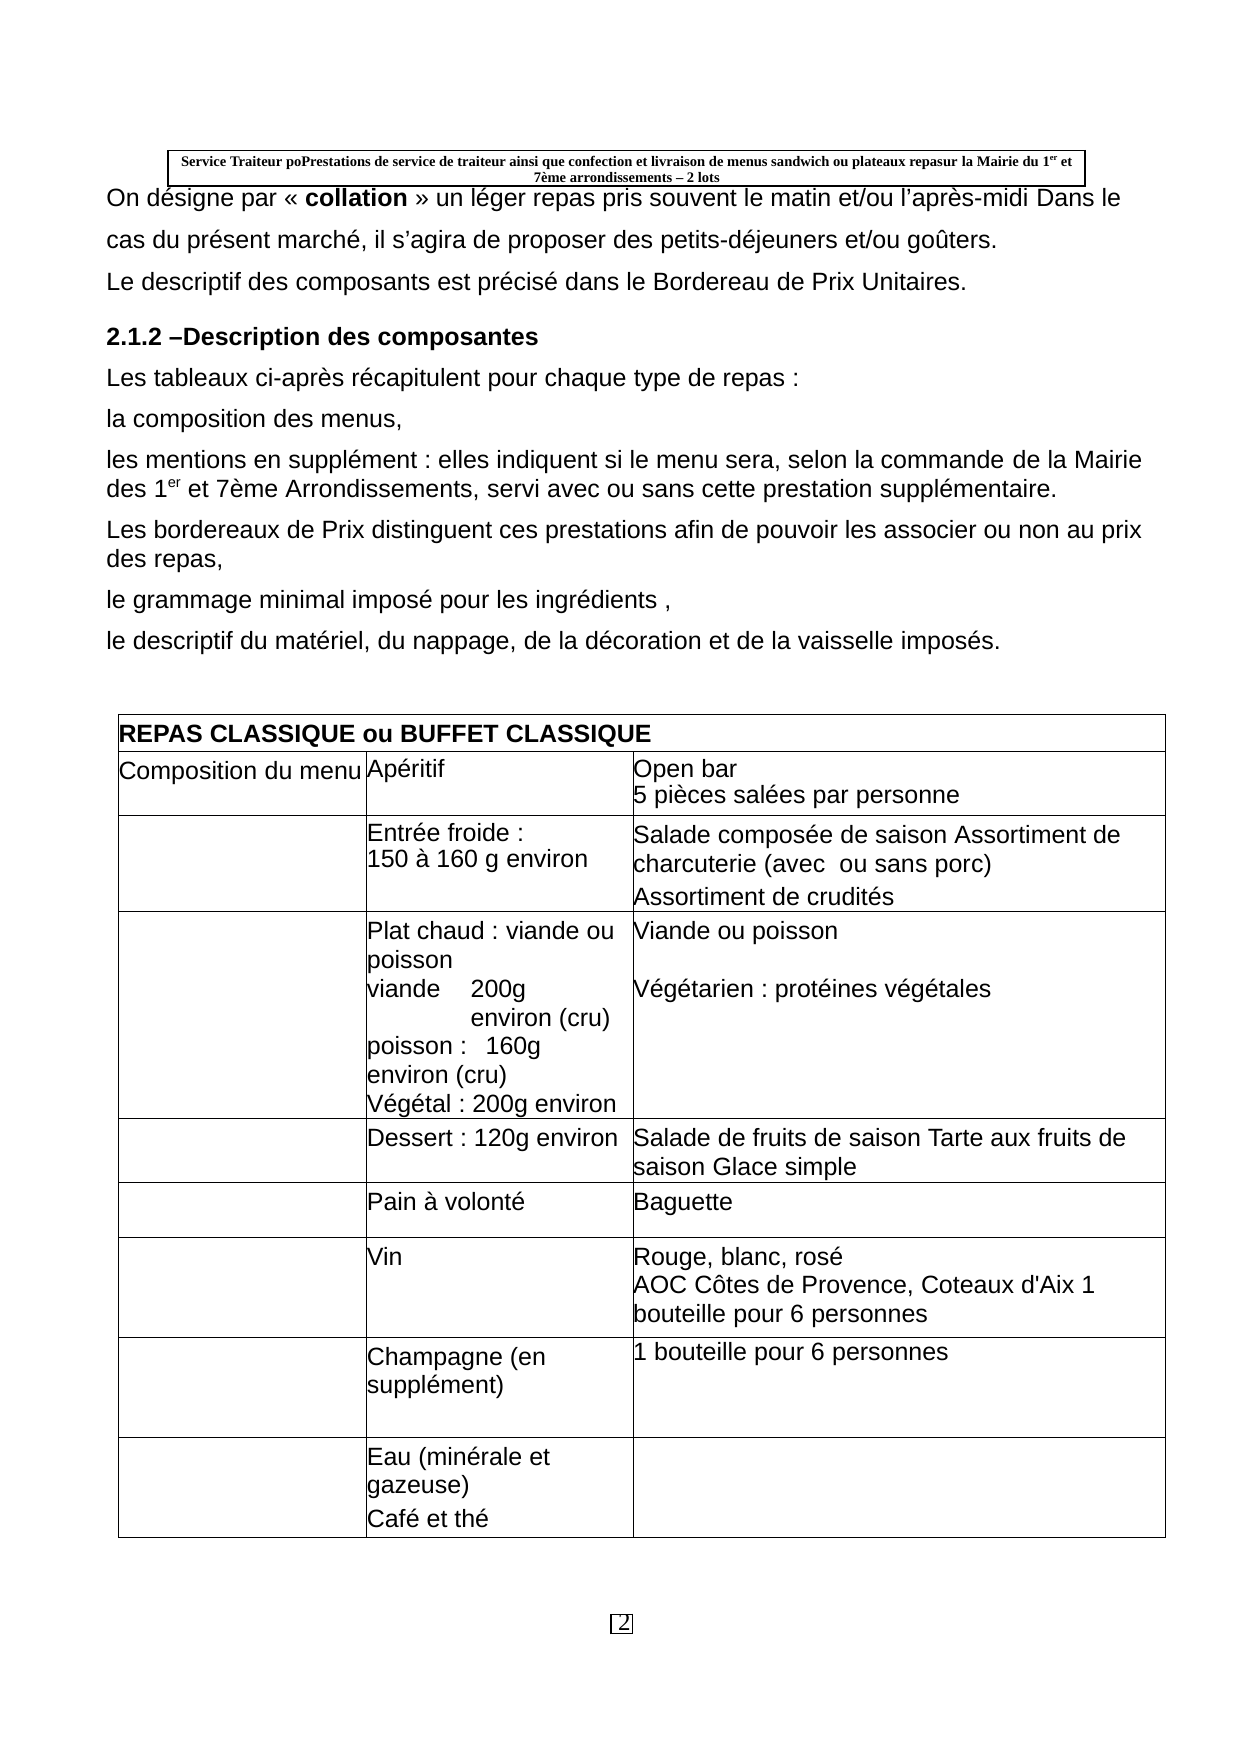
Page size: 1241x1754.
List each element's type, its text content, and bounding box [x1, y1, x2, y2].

table_cell [119, 1183, 366, 1236]
table_cell Entrée froide : 150 à 160 g environ [367, 816, 633, 911]
table_cell Dessert : 120g environ [367, 1119, 633, 1182]
text Les bordereaux de Prix distinguent ces prestations afin de pouvoir les associer ou non au prix des repas, [106, 515, 1165, 572]
text la composition des menus, [106, 404, 1165, 432]
table_cell Plat chaud : viande ou poisson viande 200g environ (cru) poisson : 160g environ (cru) Végétal : 200g environ [367, 912, 633, 1118]
text le grammage minimal imposé pour les ingrédients , [106, 585, 1165, 614]
table_cell Salade composée de saison Assortiment de charcuterie (avec ou sans porc) Assortiment de crudités [634, 816, 1165, 911]
table_cell Baguette [634, 1183, 1165, 1236]
text Les tableaux ci-après récapitulent pour chaque type de repas : [106, 363, 1165, 391]
table_cell Apéritif [367, 752, 633, 815]
table_cell Rouge, blanc, rosé AOC Côtes de Provence, Coteaux d'Aix 1 bouteille pour 6 personnes [634, 1238, 1165, 1336]
table_cell [119, 1438, 366, 1536]
table_header REPAS CLASSIQUE ou BUFFET CLASSIQUE [119, 715, 1165, 751]
text Le descriptif des composants est précisé dans le Bordereau de Prix Unitaires. [106, 267, 1165, 296]
table_cell [119, 1119, 366, 1182]
table_cell Vin [367, 1238, 633, 1336]
table_cell Viande ou poisson Végétarien : protéines végétales [634, 912, 1165, 1118]
table_cell [119, 912, 366, 1118]
text les mentions en supplément : elles indiquent si le menu sera, selon la commande de la Mairie des 1er et 7ème Arrondissements, servi avec ou sans cette prestation supplémentaire. [106, 445, 1165, 503]
table_cell Champagne (en supplément) [367, 1338, 633, 1436]
table_cell [119, 1338, 366, 1436]
table_cell Open bar 5 pièces salées par personne [634, 752, 1165, 815]
table_cell Pain à volonté [367, 1183, 633, 1236]
text le descriptif du matériel, du nappage, de la décoration et de la vaisselle imposés. [106, 626, 1165, 655]
table_cell Eau (minérale et gazeuse) Café et thé [367, 1438, 633, 1536]
table_cell [634, 1438, 1165, 1536]
table_cell Salade de fruits de saison Tarte aux fruits de saison Glace simple [634, 1119, 1165, 1182]
table_cell 1 bouteille pour 6 personnes [634, 1338, 1165, 1436]
table_cell [119, 1238, 366, 1336]
table_cell [119, 816, 366, 911]
text 2.1.2 –Description des composantes [106, 321, 1165, 350]
table_cell Composition du menu [119, 752, 366, 815]
text On désigne par « collation » un léger repas pris souvent le matin et/ou l’après-midi Dans le cas du présent marché, il s’agira de proposer des petits-déjeuners et/ou goûters. [106, 183, 1165, 254]
